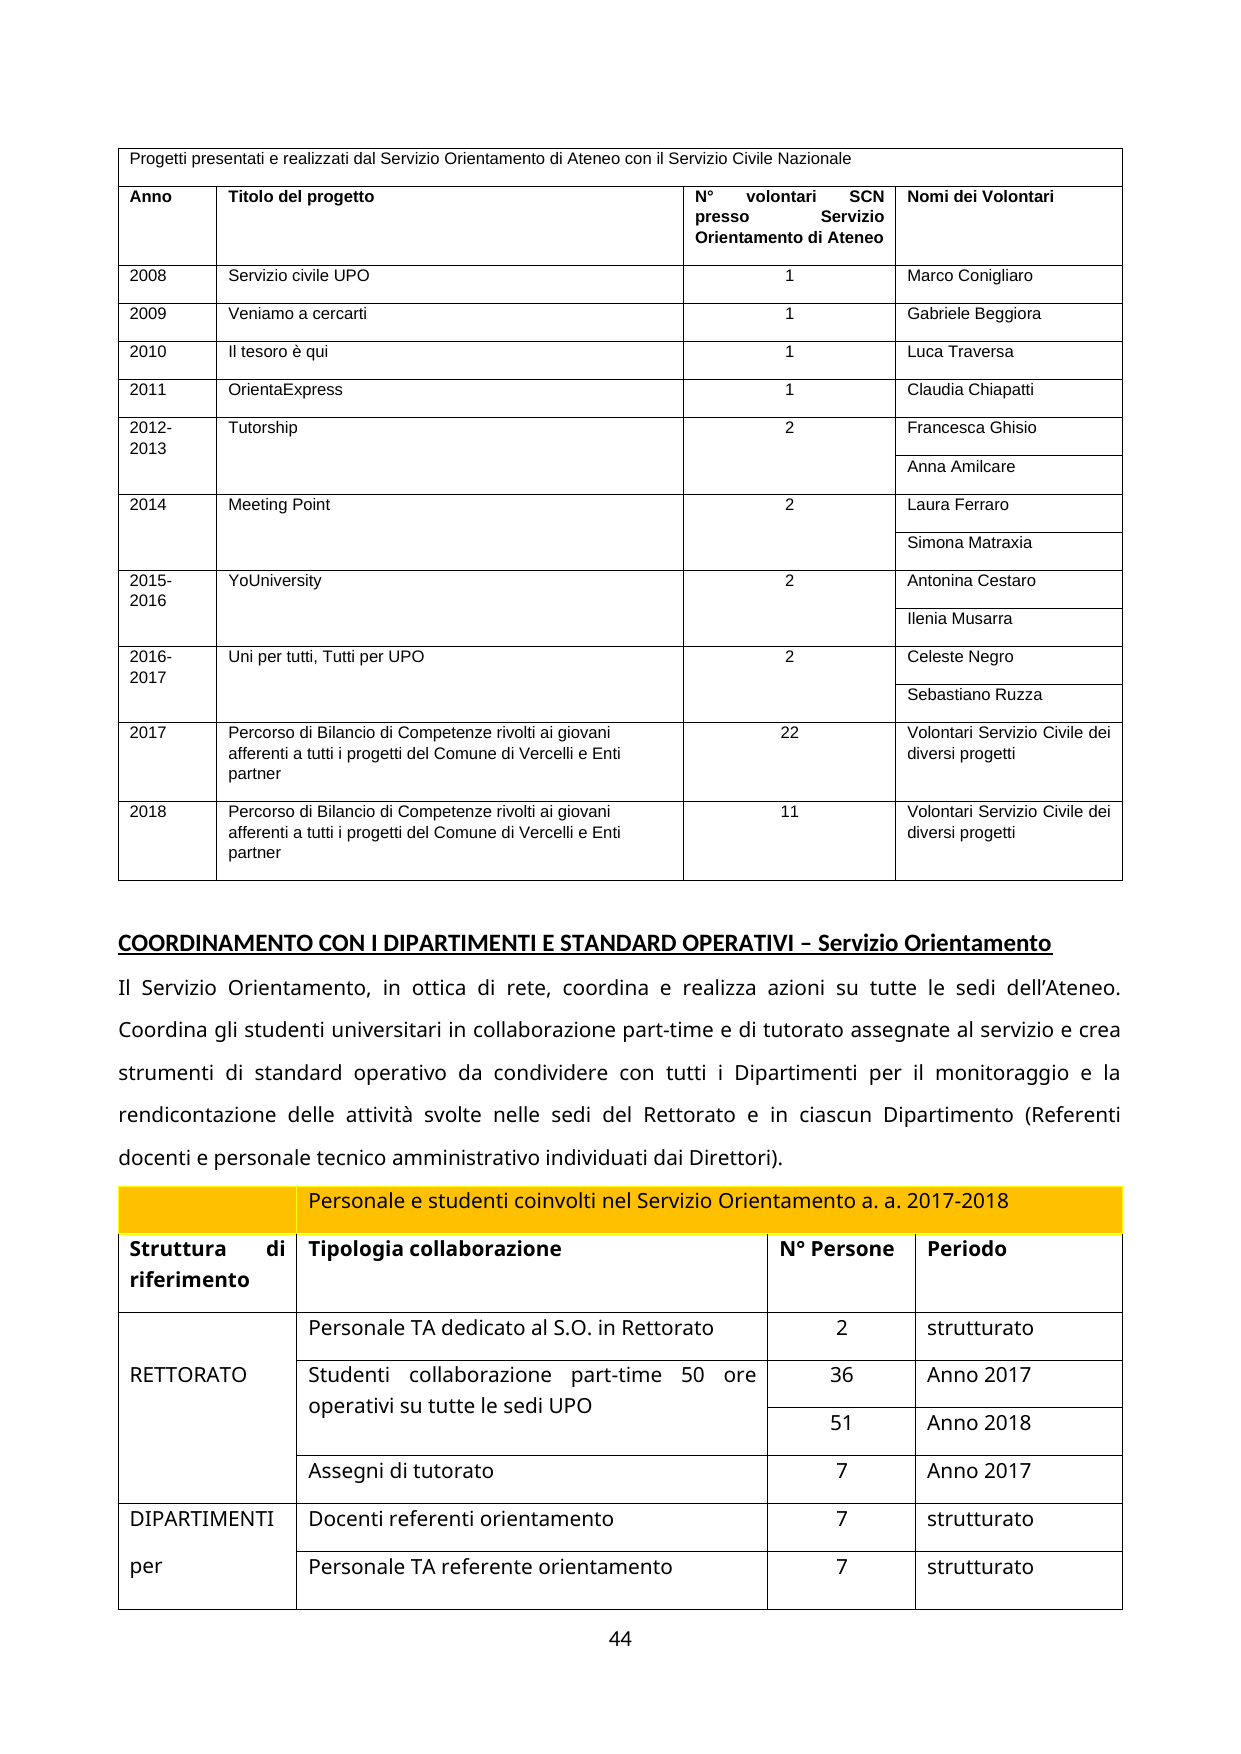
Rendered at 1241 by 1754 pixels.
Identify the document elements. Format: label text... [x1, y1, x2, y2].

table_cell 1 [684, 342, 895, 379]
table_cell N° volontari SCN presso Servizio Orientamento di Ateneo [684, 187, 895, 265]
table_cell 2018 [119, 802, 216, 880]
table_cell YoUniversity [217, 571, 683, 646]
table_cell Celeste Negro [896, 647, 1122, 684]
table_header Personale e studenti coinvolti nel Servizio Orientamento a. a. 2017-2018 [297, 1187, 1122, 1233]
table_cell 51 [768, 1408, 915, 1455]
table_cell Laura Ferraro [896, 495, 1122, 532]
table_cell strutturato [916, 1552, 1122, 1609]
table_cell strutturato [916, 1313, 1122, 1359]
table_cell Ilenia Musarra [896, 609, 1122, 646]
table_cell Periodo [916, 1235, 1122, 1312]
table_cell Struttura di riferimento [119, 1235, 296, 1312]
table_cell Anno 2017 [916, 1361, 1122, 1407]
table_cell 2009 [119, 304, 216, 341]
table_cell 11 [684, 802, 895, 880]
table_cell 2 [684, 418, 895, 493]
table_cell Servizio civile UPO [217, 266, 683, 303]
table_cell Titolo del progetto [217, 187, 683, 265]
table_cell 1 [684, 380, 895, 417]
table_cell Percorso di Bilancio di Competenze rivolti ai giovani afferenti a tutti i progetti del Comune di Vercelli e Enti partner [217, 802, 683, 880]
table_cell Personale TA dedicato al S.O. in Rettorato [297, 1313, 767, 1359]
table_cell Antonina Cestaro [896, 571, 1122, 608]
table_cell 1 [684, 304, 895, 341]
table_cell 2010 [119, 342, 216, 379]
table_cell OrientaExpress [217, 380, 683, 417]
table_cell Anna Amilcare [896, 456, 1122, 493]
table_cell Sebastiano Ruzza [896, 685, 1122, 722]
table_cell N° Persone [768, 1235, 915, 1312]
table_cell RETTORATO [119, 1313, 296, 1503]
table_cell strutturato [916, 1504, 1122, 1551]
text Il Servizio Orientamento, in ottica di rete, coordina e realizza azioni su tutte le sedi dell’Ateneo. Coordina gli studenti universitari in collaborazione part-time e di tutorato assegnate al servizio e crea strumenti di standard operativo da condividere con tutti i Dipartimenti per il monitoraggio e la rendicontazione delle attività svolte nelle sedi del Rettorato e in ciascun Dipartimento (Referenti docenti e personale tecnico amministrativo individuati dai Direttori). [118, 973, 1122, 1171]
table_cell Anno 2018 [916, 1408, 1122, 1455]
table_cell Docenti referenti orientamento [297, 1504, 767, 1551]
table_cell 2014 [119, 495, 216, 570]
table_cell 2 [684, 571, 895, 646]
table_cell Volontari Servizio Civile dei diversi progetti [896, 802, 1122, 880]
table_cell Studenti collaborazione part-time 50 ore operativi su tutte le sedi UPO [297, 1361, 767, 1455]
table_cell 2008 [119, 266, 216, 303]
table_cell Anno [119, 187, 216, 265]
table_cell 2016-2017 [119, 647, 216, 722]
table_cell DIPARTIMENTI per [119, 1504, 296, 1609]
table_cell Tipologia collaborazione [297, 1235, 767, 1312]
table_cell Francesca Ghisio [896, 418, 1122, 455]
table_cell 7 [768, 1552, 915, 1609]
table_cell Uni per tutti, Tutti per UPO [217, 647, 683, 722]
table_cell 7 [768, 1456, 915, 1503]
table_cell 1 [684, 266, 895, 303]
table_cell 36 [768, 1361, 915, 1407]
table_header Progetti presentati e realizzati dal Servizio Orientamento di Ateneo con il Servizio Civile Nazionale [119, 149, 1122, 186]
table_cell 7 [768, 1504, 915, 1551]
table_cell 2011 [119, 380, 216, 417]
table_cell Personale TA referente orientamento [297, 1552, 767, 1609]
table_cell Anno 2017 [916, 1456, 1122, 1503]
table_cell Claudia Chiapatti [896, 380, 1122, 417]
table_cell 2 [768, 1313, 915, 1359]
table_cell 22 [684, 723, 895, 801]
table_cell Nomi dei Volontari [896, 187, 1122, 265]
table_cell 2012-2013 [119, 418, 216, 493]
table_cell Percorso di Bilancio di Competenze rivolti ai giovani afferenti a tutti i progetti del Comune di Vercelli e Enti partner [217, 723, 683, 801]
table_cell 2015-2016 [119, 571, 216, 646]
table_cell 2 [684, 495, 895, 570]
table_cell Veniamo a cercarti [217, 304, 683, 341]
table_cell Marco Conigliaro [896, 266, 1122, 303]
table_cell Volontari Servizio Civile dei diversi progetti [896, 723, 1122, 801]
table_cell Il tesoro è qui [217, 342, 683, 379]
table_cell 2017 [119, 723, 216, 801]
table_cell Simona Matraxia [896, 533, 1122, 570]
table_cell Gabriele Beggiora [896, 304, 1122, 341]
table_cell Tutorship [217, 418, 683, 493]
table_header [119, 1187, 296, 1233]
text COORDINAMENTO CON I DIPARTIMENTI E STANDARD OPERATIVI – Servizio Orientamento [118, 927, 1122, 957]
table_cell Assegni di tutorato [297, 1456, 767, 1503]
table_cell Meeting Point [217, 495, 683, 570]
table_cell Luca Traversa [896, 342, 1122, 379]
table_cell 2 [684, 647, 895, 722]
